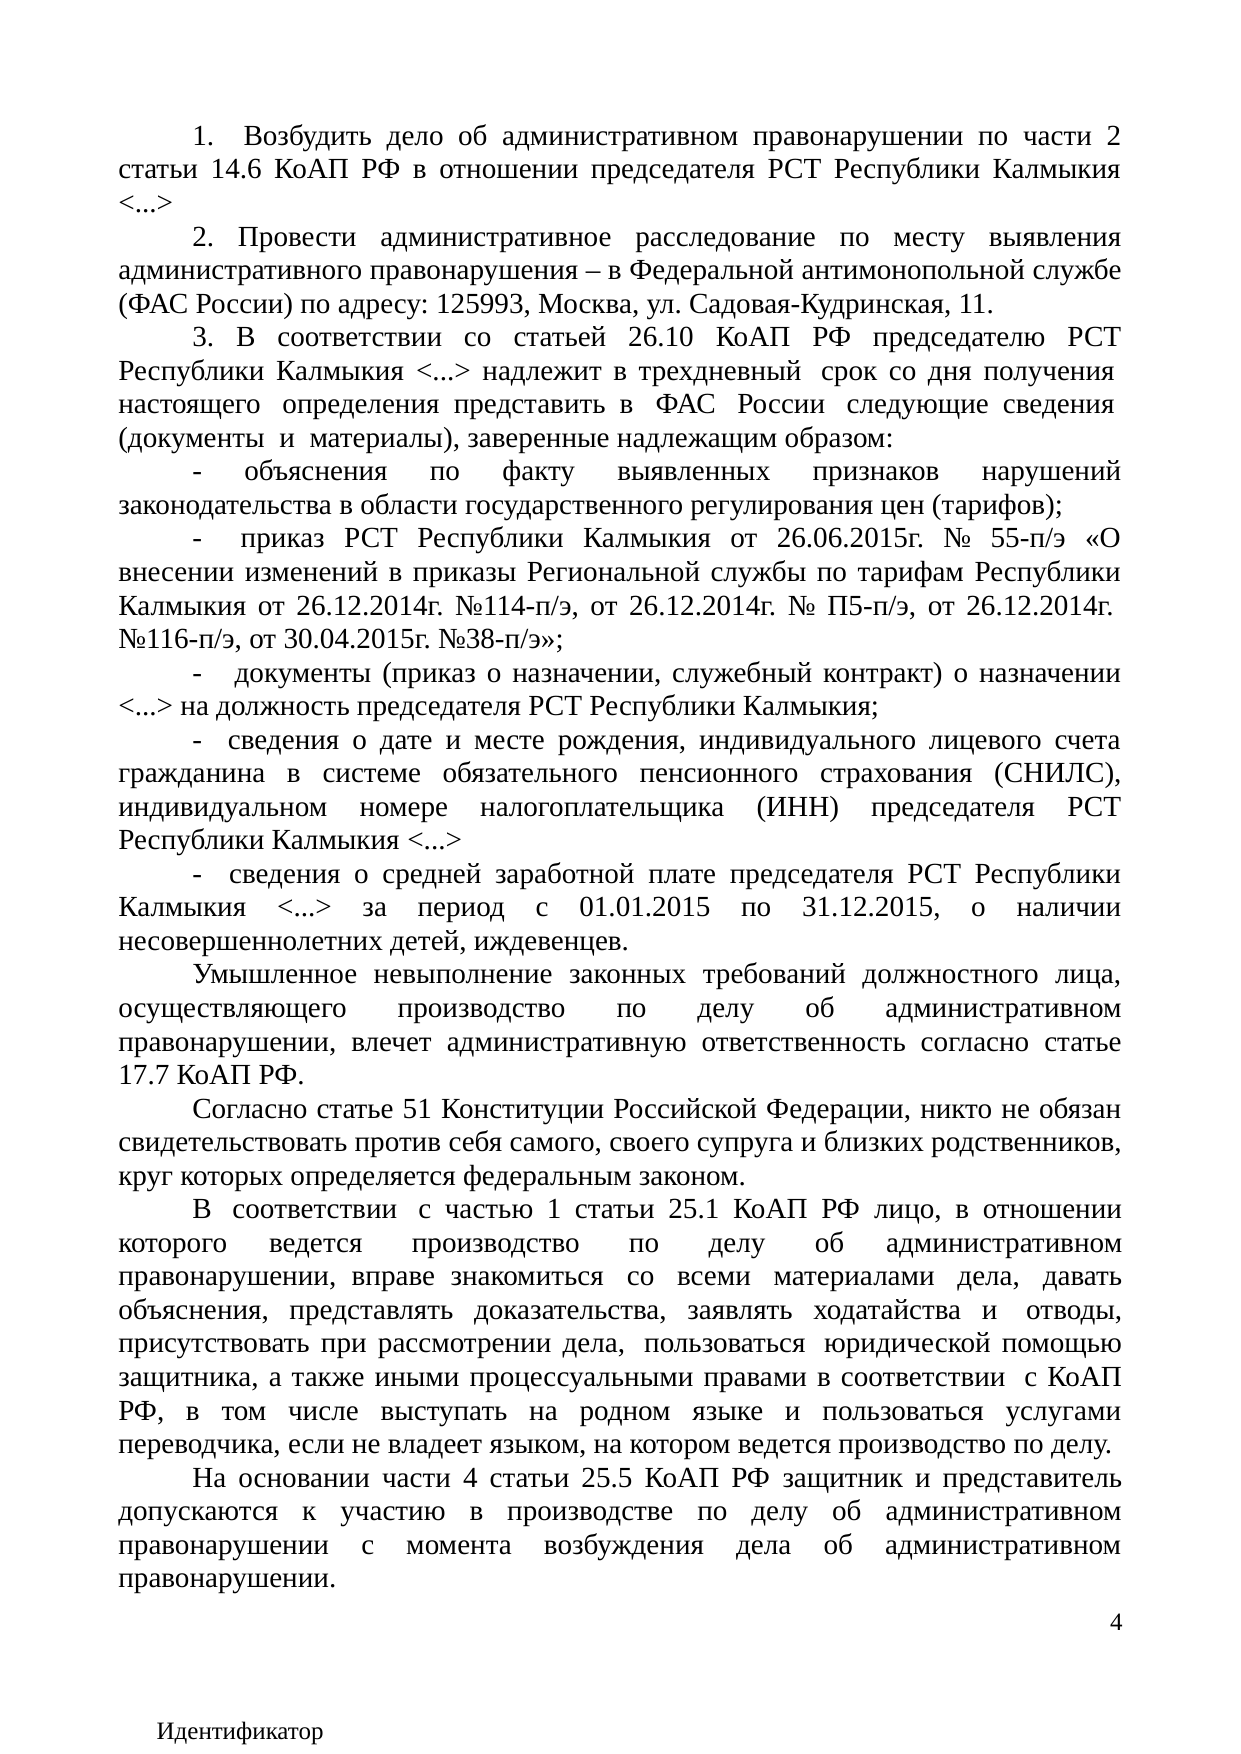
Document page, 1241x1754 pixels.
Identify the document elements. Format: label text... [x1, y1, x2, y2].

text 1. Возбудить дело об административном правонарушении по части 2 статьи 14.6 КоАП РФ в отношении председателя РСТ Республики Калмыкия <...> [118, 118, 1122, 219]
text - документы (приказ о назначении, служебный контракт) о назначении <...> на должность председателя РСТ Республики Калмыкия; [118, 655, 1122, 722]
text В соответствии с частью 1 статьи 25.1 КоАП РФ лицо, в отношении которого ведется производство по делу об административном правонарушении, вправе знакомиться со всеми материалами дела, давать объяснения, представлять доказательства, заявлять ходатайства и отводы, присутствовать при рассмотрении дела, пользоваться юридической помощью защитника, а также иными процессуальными правами в соответствии с КоАП РФ, в том числе выступать на родном языке и пользоваться услугами переводчика, если не владеет языком, на котором ведется производство по делу. [118, 1191, 1122, 1460]
text Умышленное невыполнение законных требований должностного лица, осуществляющего производство по делу об административном правонарушении, влечет административную ответственность согласно статье 17.7 КоАП РФ. [118, 957, 1122, 1091]
text 3. В соответствии со статьей 26.10 КоАП РФ председателю РСТ Республики Калмыкия <...> надлежит в трехдневный срок со дня получения настоящего определения представить в ФАС России следующие сведения (документы и материалы), заверенные надлежащим образом: [118, 319, 1122, 453]
text - сведения о дате и месте рождения, индивидуального лицевого счета гражданина в системе обязательного пенсионного страхования (СНИЛС), индивидуальном номере налогоплательщика (ИНН) председателя РСТ Республики Калмыкия <...> [118, 722, 1122, 856]
text Согласно статье 51 Конституции Российской Федерации, никто не обязан свидетельствовать против себя самого, своего супруга и близких родственников, круг которых определяется федеральным законом. [118, 1091, 1122, 1191]
text 2. Провести административное расследование по месту выявления административного правонарушения – в Федеральной антимонопольной службе (ФАС России) по адресу: 125993, Москва, ул. Садовая-Кудринская, 11. [118, 219, 1122, 319]
text - сведения о средней заработной плате председателя РСТ Республики Калмыкия <...> за период с 01.01.2015 по 31.12.2015, о наличии несовершеннолетних детей, иждевенцев. [118, 856, 1122, 957]
text На основании части 4 статьи 25.5 КоАП РФ защитник и представитель допускаются к участию в производстве по делу об административном правонарушении с момента возбуждения дела об административном правонарушении. [118, 1460, 1122, 1594]
text - приказ РСТ Республики Калмыкия от 26.06.2015г. № 55-п/э «О внесении изменений в приказы Региональной службы по тарифам Республики Калмыкия от 26.12.2014г. №114-п/э, от 26.12.2014г. № П5-п/э, от 26.12.2014г. №116-п/э, от 30.04.2015г. №38-п/э»; [118, 521, 1122, 655]
text - объяснения по факту выявленных признаков нарушений законодательства в области государственного регулирования цен (тарифов); [118, 453, 1122, 521]
